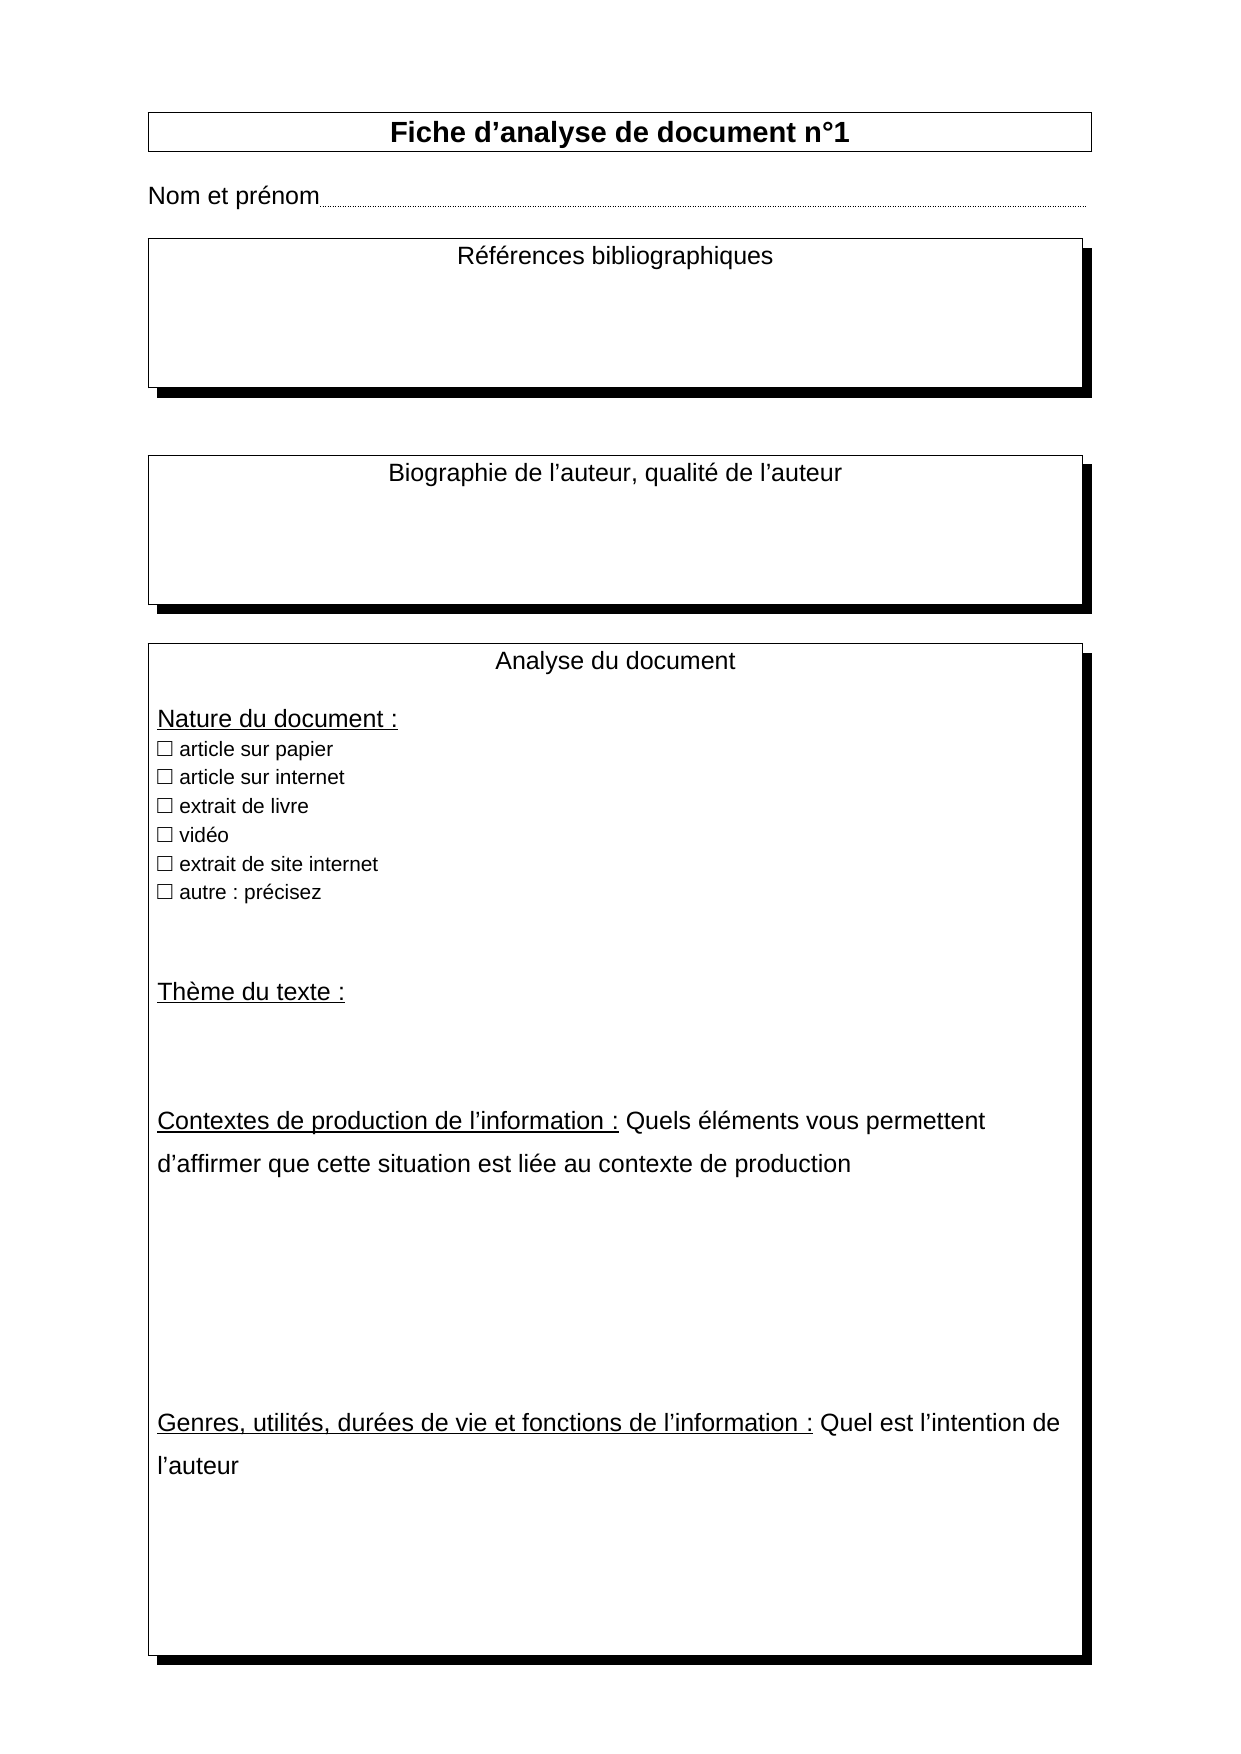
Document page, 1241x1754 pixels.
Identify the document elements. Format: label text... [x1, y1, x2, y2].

text Genres, utilités, durées de vie et fonctions de l’information : Quel est l’intention de l’auteur [149, 1405, 1082, 1480]
text Analyse du document [149, 644, 1082, 675]
text □ autre : précisez [149, 873, 1082, 905]
text Thème du texte : [149, 974, 1082, 1006]
text □ extrait de site internet [149, 844, 1082, 873]
text Nom et prénom [148, 181, 1092, 209]
text □ article sur papier [149, 729, 1082, 758]
text □ extrait de livre [149, 787, 1082, 816]
text □ article sur internet [149, 758, 1082, 787]
text Fiche d’analyse de document n°1 [149, 113, 1091, 151]
text Références bibliographiques [149, 239, 1082, 270]
text □ vidéo [149, 816, 1082, 844]
text Biographie de l’auteur, qualité de l’auteur [149, 456, 1082, 487]
text Nature du document : [149, 701, 1082, 729]
text Contextes de production de l’information : Quels éléments vous permettent d’affirmer que cette situation est liée au contexte de production [149, 1103, 1082, 1178]
